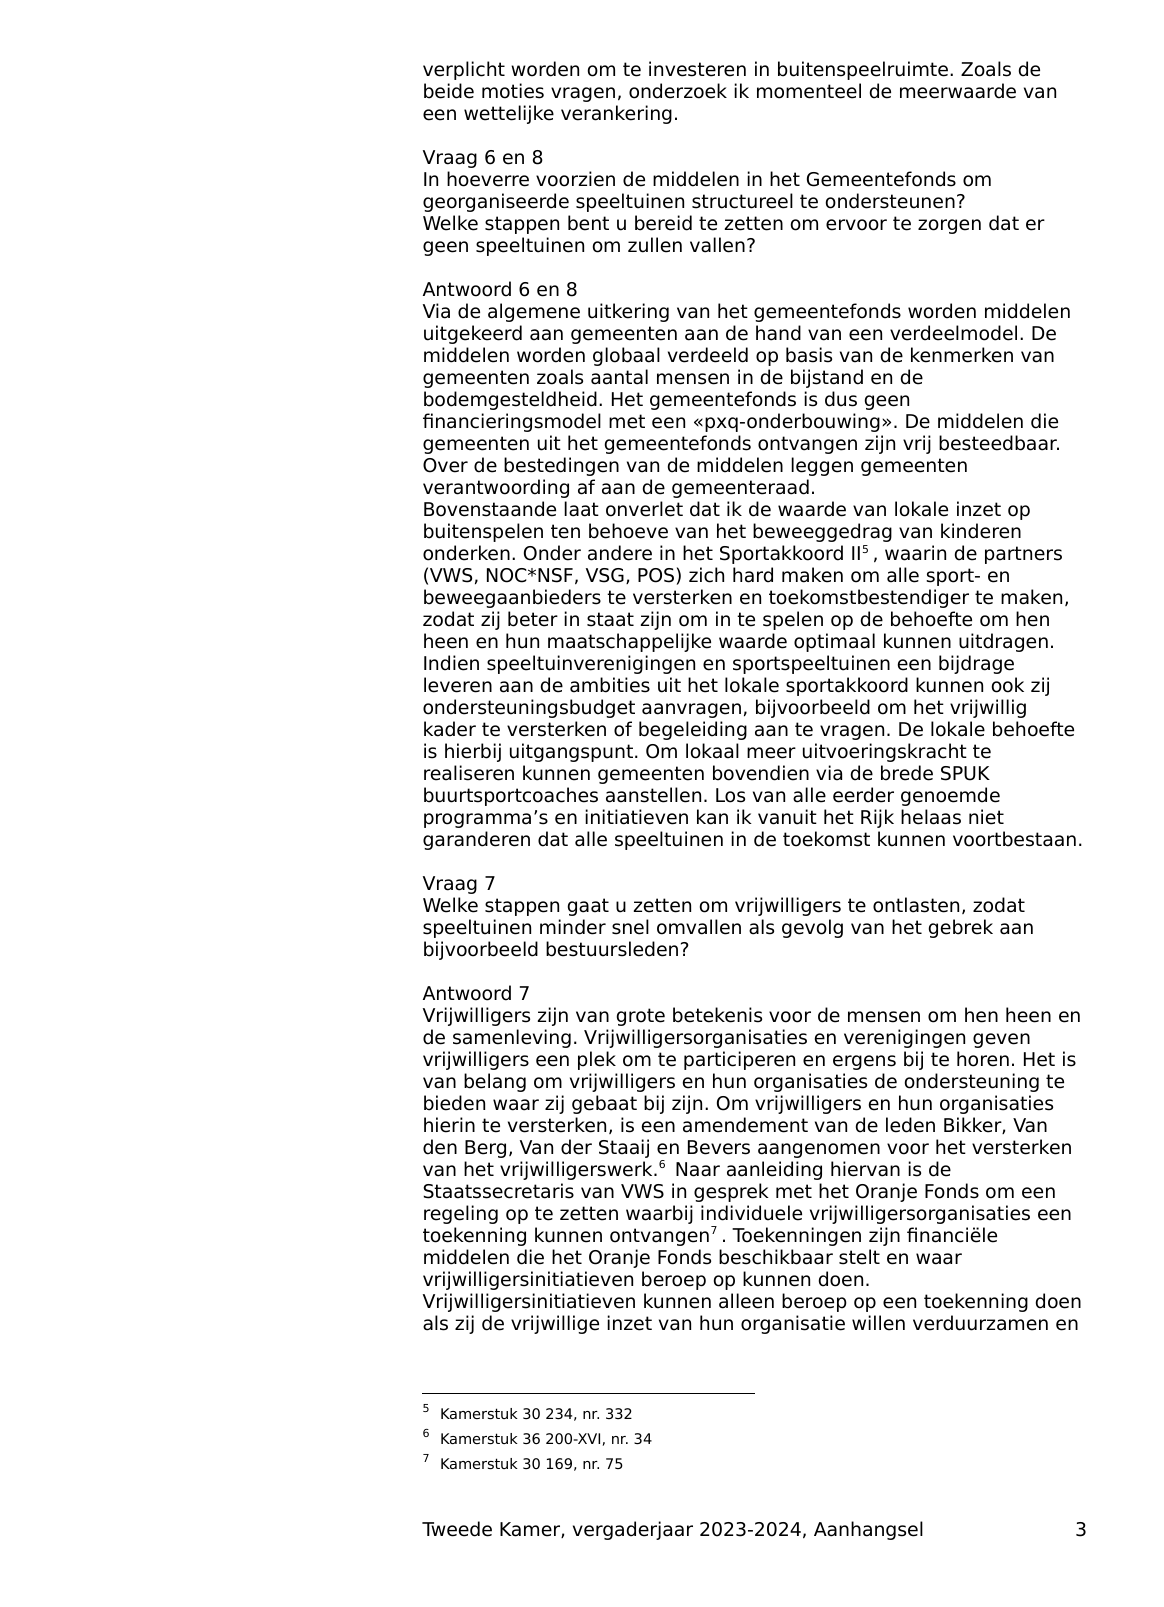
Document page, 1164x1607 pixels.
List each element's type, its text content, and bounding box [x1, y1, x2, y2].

text Antwoord 7 [422, 983, 1087, 1005]
text Bovenstaande laat onverlet dat ik de waarde van lokale inzet op buitenspelen ten behoeve van het beweeggedrag van kinderen onderken. Onder andere in het Sportakkoord II, waarin de partners (VWS, NOC*NSF, VSG, POS) zich hard maken om alle sport- en beweegaanbieders te versterken en toekomstbestendiger te maken, zodat zij beter in staat zijn om in te spelen op de behoefte om hen heen en hun maatschappelijke waarde optimaal kunnen uitdragen. Indien speeltuinverenigingen en sportspeeltuinen een bijdrage leveren aan de ambities uit het lokale sportakkoord kunnen ook zij ondersteuningsbudget aanvragen, bijvoorbeeld om het vrijwillig kader te versterken of begeleiding aan te vragen. De lokale behoefte is hierbij uitgangspunt. Om lokaal meer uitvoeringskracht te realiseren kunnen gemeenten bovendien via de brede SPUK buurtsportcoaches aanstellen. Los van alle eerder genoemde programma’s en initiatieven kan ik vanuit het Rijk helaas niet garanderen dat alle speeltuinen in de toekomst kunnen voortbestaan. [422, 499, 1087, 851]
text Vrijwilligers zijn van grote betekenis voor de mensen om hen heen en de samenleving. Vrijwilligersorganisaties en verenigingen geven vrijwilligers een plek om te participeren en ergens bij te horen. Het is van belang om vrijwilligers en hun organisaties de ondersteuning te bieden waar zij gebaat bij zijn. Om vrijwilligers en hun organisaties hierin te versterken, is een amendement van de leden Bikker, Van den Berg, Van der Staaij en Bevers aangenomen voor het versterken van het vrijwilligerswerk. Naar aanleiding hiervan is de Staatssecretaris van VWS in gesprek met het Oranje Fonds om een regeling op te zetten waarbij individuele vrijwilligersorganisaties een toekenning kunnen ontvangen. Toekenningen zijn financiële middelen die het Oranje Fonds beschikbaar stelt en waar vrijwilligersinitiatieven beroep op kunnen doen. Vrijwilligersinitiatieven kunnen alleen beroep op een toekenning doen als zij de vrijwillige inzet van hun organisatie willen verduurzamen en [422, 1005, 1087, 1335]
text Kamerstuk 30 169, nr. 75 [422, 1452, 1087, 1474]
text In hoeverre voorzien de middelen in het Gemeentefonds om georganiseerde speeltuinen structureel te ondersteunen? [422, 169, 1087, 213]
text verplicht worden om te investeren in buitenspeelruimte. Zoals de beide moties vragen, onderzoek ik momenteel de meerwaarde van een wettelijke verankering. [422, 59, 1087, 125]
text Welke stappen gaat u zetten om vrijwilligers te ontlasten, zodat speeltuinen minder snel omvallen als gevolg van het gebrek aan bijvoorbeeld bestuursleden? [422, 895, 1087, 961]
text Kamerstuk 30 234, nr. 332 [422, 1402, 1087, 1424]
text Vraag 7 [422, 873, 1087, 895]
text Welke stappen bent u bereid te zetten om ervoor te zorgen dat er geen speeltuinen om zullen vallen? [422, 213, 1087, 257]
text Via de algemene uitkering van het gemeentefonds worden middelen uitgekeerd aan gemeenten aan de hand van een verdeelmodel. De middelen worden globaal verdeeld op basis van de kenmerken van gemeenten zoals aantal mensen in de bijstand en de bodemgesteldheid. Het gemeentefonds is dus geen financieringsmodel met een «pxq-onderbouwing». De middelen die gemeenten uit het gemeentefonds ontvangen zijn vrij besteedbaar. Over de bestedingen van de middelen leggen gemeenten verantwoording af aan de gemeenteraad. [422, 301, 1087, 499]
text Vraag 6 en 8 [422, 147, 1087, 169]
text Antwoord 6 en 8 [422, 279, 1087, 301]
text Kamerstuk 36 200-XVI, nr. 34 [422, 1427, 1087, 1449]
